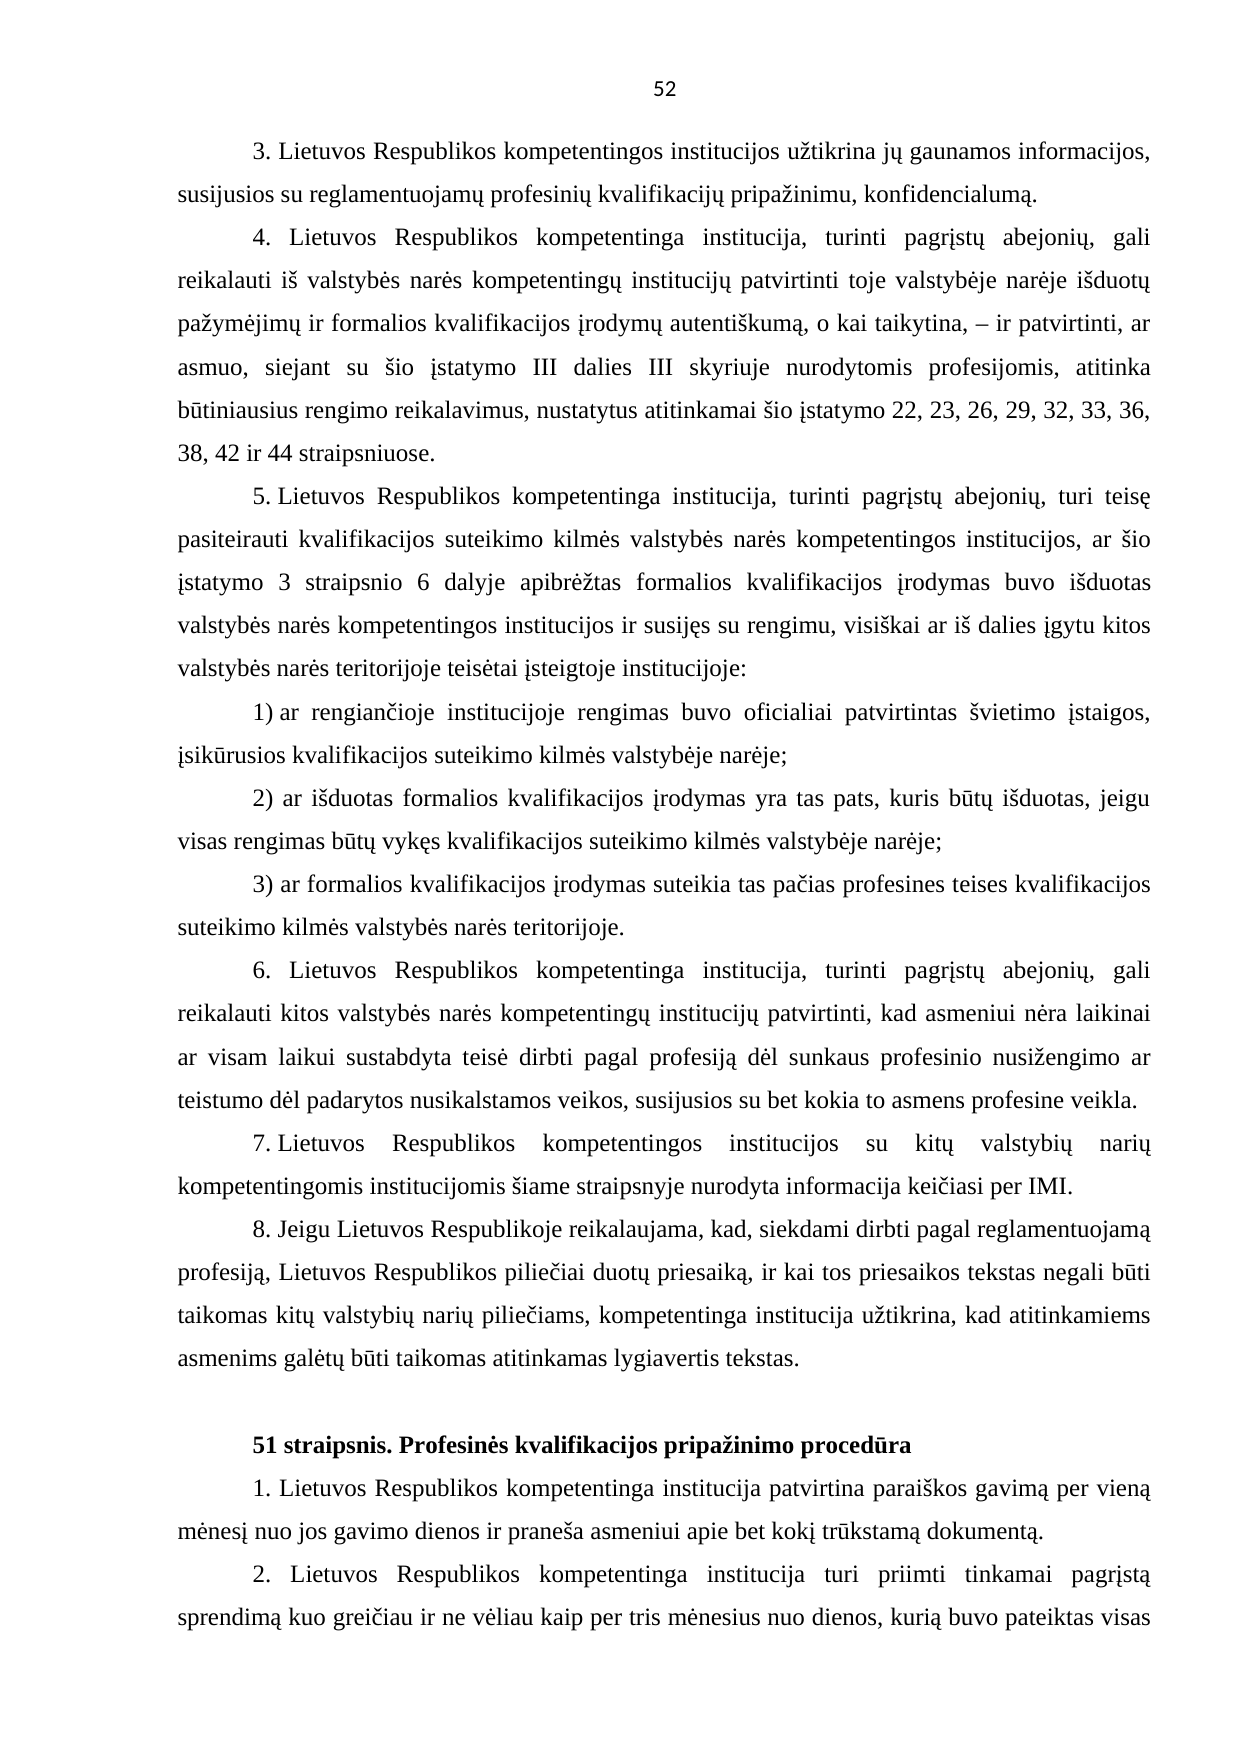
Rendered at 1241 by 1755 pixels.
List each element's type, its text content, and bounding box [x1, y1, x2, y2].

text 3. Lietuvos Respublikos kompetentingos institucijos užtikrina jų gaunamos informacijos, susijusios su reglamentuojamų profesinių kvalifikacijų pripažinimu, konfidencialumą. [177, 136, 1152, 208]
text 1) ar rengiančioje institucijoje rengimas buvo oficialiai patvirtintas švietimo įstaigos, įsikūrusios kvalifikacijos suteikimo kilmės valstybėje narėje; [177, 697, 1152, 768]
text 2. Lietuvos Respublikos kompetentinga institucija turi priimti tinkamai pagrįstą sprendimą kuo greičiau ir ne vėliau kaip per tris mėnesius nuo dienos, kurią buvo pateiktas visas [177, 1559, 1152, 1631]
text 5. Lietuvos Respublikos kompetentinga institucija, turinti pagrįstų abejonių, turi teisę pasiteirauti kvalifikacijos suteikimo kilmės valstybės narės kompetentingos institucijos, ar šio įstatymo 3 straipsnio 6 dalyje apibrėžtas formalios kvalifikacijos įrodymas buvo išduotas valstybės narės kompetentingos institucijos ir susijęs su rengimu, visiškai ar iš dalies įgytu kitos valstybės narės teritorijoje teisėtai įsteigtoje institucijoje: [177, 481, 1152, 682]
text 2) ar išduotas formalios kvalifikacijos įrodymas yra tas pats, kuris būtų išduotas, jeigu visas rengimas būtų vykęs kvalifikacijos suteikimo kilmės valstybėje narėje; [177, 783, 1152, 855]
text 4. Lietuvos Respublikos kompetentinga institucija, turinti pagrįstų abejonių, gali reikalauti iš valstybės narės kompetentingų institucijų patvirtinti toje valstybėje narėje išduotų pažymėjimų ir formalios kvalifikacijos įrodymų autentiškumą, o kai taikytina, – ir patvirtinti, ar asmuo, siejant su šio įstatymo III dalies III skyriuje nurodytomis profesijomis, atitinka būtiniausius rengimo reikalavimus, nustatytus atitinkamai šio įstatymo 22, 23, 26, 29, 32, 33, 36, 38, 42 ir 44 straipsniuose. [177, 222, 1152, 467]
text 6. Lietuvos Respublikos kompetentinga institucija, turinti pagrįstų abejonių, gali reikalauti kitos valstybės narės kompetentingų institucijų patvirtinti, kad asmeniui nėra laikinai ar visam laikui sustabdyta teisė dirbti pagal profesiją dėl sunkaus profesinio nusižengimo ar teistumo dėl padarytos nusikalstamos veikos, susijusios su bet kokia to asmens profesine veikla. [177, 955, 1152, 1113]
text 51 straipsnis. Profesinės kvalifikacijos pripažinimo procedūra [177, 1430, 1152, 1458]
text 3) ar formalios kvalifikacijos įrodymas suteikia tas pačias profesines teises kvalifikacijos suteikimo kilmės valstybės narės teritorijoje. [177, 869, 1152, 941]
text 7. Lietuvos Respublikos kompetentingos institucijos su kitų valstybių narių kompetentingomis institucijomis šiame straipsnyje nurodyta informacija keičiasi per IMI. [177, 1128, 1152, 1200]
text 8. Jeigu Lietuvos Respublikoje reikalaujama, kad, siekdami dirbti pagal reglamentuojamą profesiją, Lietuvos Respublikos piliečiai duotų priesaiką, ir kai tos priesaikos tekstas negali būti taikomas kitų valstybių narių piliečiams, kompetentinga institucija užtikrina, kad atitinkamiems asmenims galėtų būti taikomas atitinkamas lygiavertis tekstas. [177, 1214, 1152, 1372]
text 1. Lietuvos Respublikos kompetentinga institucija patvirtina paraiškos gavimą per vieną mėnesį nuo jos gavimo dienos ir praneša asmeniui apie bet kokį trūkstamą dokumentą. [177, 1473, 1152, 1545]
